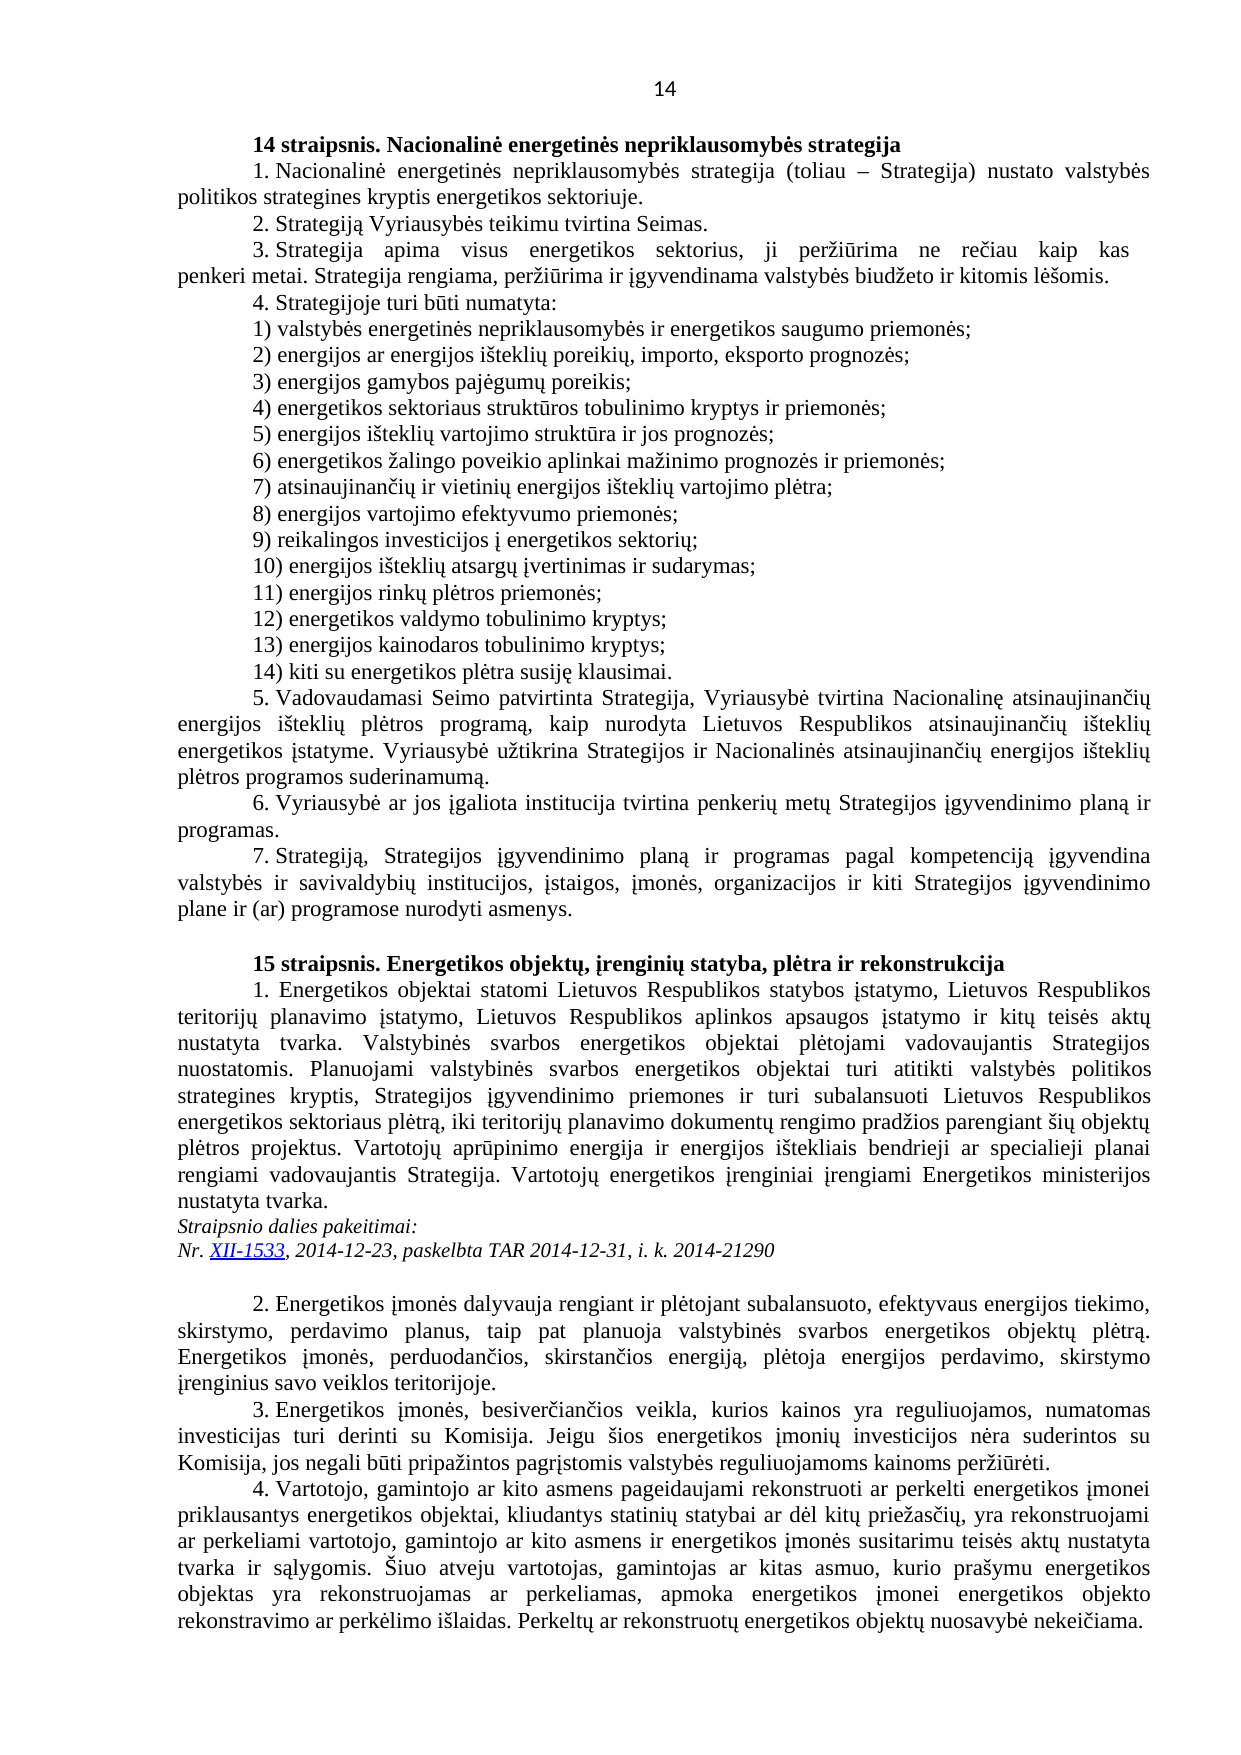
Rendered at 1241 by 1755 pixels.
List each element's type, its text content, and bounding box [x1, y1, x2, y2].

text 2) energijos ar energijos išteklių poreikių, importo, eksporto prognozės; [177, 341, 1152, 368]
text 3) energijos gamybos pajėgumų poreikis; [177, 368, 1152, 394]
text 14) kiti su energetikos plėtra susiję klausimai. [177, 658, 1152, 684]
text 15 straipsnis. Energetikos objektų, įrenginių statyba, plėtra ir rekonstrukcija [177, 950, 1152, 976]
text 4. Vartotojo, gamintojo ar kito asmens pageidaujami rekonstruoti ar perkelti energetikos įmonei priklausantys energetikos objektai, kliudantys statinių statybai ar dėl kitų priežasčių, yra rekonstruojami ar perkeliami vartotojo, gamintojo ar kito asmens ir energetikos įmonės susitarimu teisės aktų nustatyta tvarka ir sąlygomis. Šiuo atveju vartotojas, gamintojas ar kitas asmuo, kurio prašymu energetikos objektas yra rekonstruojamas ar perkeliamas, apmoka energetikos įmonei energetikos objekto rekonstravimo ar perkėlimo išlaidas. Perkeltų ar rekonstruotų energetikos objektų nuosavybė nekeičiama. [177, 1475, 1152, 1633]
text 4. Strategijoje turi būti numatyta: [177, 289, 1152, 315]
text 4) energetikos sektoriaus struktūros tobulinimo kryptys ir priemonės; [177, 394, 1152, 421]
text 3. Energetikos įmonės, besiverčiančios veikla, kurios kainos yra reguliuojamos, numatomas investicijas turi derinti su Komisija. Jeigu šios energetikos įmonių investicijos nėra suderintos su Komisija, jos negali būti pripažintos pagrįstomis valstybės reguliuojamoms kainoms peržiūrėti. [177, 1396, 1152, 1475]
text 2. Energetikos įmonės dalyvauja rengiant ir plėtojant subalansuoto, efektyvaus energijos tiekimo, skirstymo, perdavimo planus, taip pat planuoja valstybinės svarbos energetikos objektų plėtrą. Energetikos įmonės, perduodančios, skirstančios energiją, plėtoja energijos perdavimo, skirstymo įrenginius savo veiklos teritorijoje. [177, 1290, 1152, 1396]
text Straipsnio dalies pakeitimai: [177, 1213, 1152, 1238]
text 1) valstybės energetinės nepriklausomybės ir energetikos saugumo priemonės; [177, 315, 1152, 341]
text 2. Strategiją Vyriausybės teikimu tvirtina Seimas. [177, 210, 1152, 236]
text 11) energijos rinkų plėtros priemonės; [177, 579, 1152, 605]
text 5. Vadovaudamasi Seimo patvirtinta Strategija, Vyriausybė tvirtina Nacionalinę atsinaujinančių energijos išteklių plėtros programą, kaip nurodyta Lietuvos Respublikos atsinaujinančių išteklių energetikos įstatyme. Vyriausybė užtikrina Strategijos ir Nacionalinės atsinaujinančių energijos išteklių plėtros programos suderinamumą. [177, 684, 1152, 789]
text 7) atsinaujinančių ir vietinių energijos išteklių vartojimo plėtra; [177, 473, 1152, 499]
text 6) energetikos žalingo poveikio aplinkai mažinimo prognozės ir priemonės; [177, 447, 1152, 473]
text 13) energijos kainodaros tobulinimo kryptys; [177, 631, 1152, 658]
text 7. Strategiją, Strategijos įgyvendinimo planą ir programas pagal kompetenciją įgyvendina valstybės ir savivaldybių institucijos, įstaigos, įmonės, organizacijos ir kiti Strategijos įgyvendinimo plane ir (ar) programose nurodyti asmenys. [177, 842, 1152, 921]
text 5) energijos išteklių vartojimo struktūra ir jos prognozės; [177, 421, 1152, 447]
text 1. Energetikos objektai statomi Lietuvos Respublikos statybos įstatymo, Lietuvos Respublikos teritorijų planavimo įstatymo, Lietuvos Respublikos aplinkos apsaugos įstatymo ir kitų teisės aktų nustatyta tvarka. Valstybinės svarbos energetikos objektai plėtojami vadovaujantis Strategijos nuostatomis. Planuojami valstybinės svarbos energetikos objektai turi atitikti valstybės politikos strategines kryptis, Strategijos įgyvendinimo priemones ir turi subalansuoti Lietuvos Respublikos energetikos sektoriaus plėtrą, iki teritorijų planavimo dokumentų rengimo pradžios parengiant šių objektų plėtros projektus. Vartotojų aprūpinimo energija ir energijos ištekliais bendrieji ar specialieji planai rengiami vadovaujantis Strategija. Vartotojų energetikos įrenginiai įrengiami Energetikos ministerijos nustatyta tvarka. [177, 976, 1152, 1213]
text 3. Strategija apima visus energetikos sektorius, ji peržiūrima ne rečiau kaip kas penkeri metai. Strategija rengiama, peržiūrima ir įgyvendinama valstybės biudžeto ir kitomis lėšomis. [177, 236, 1152, 289]
text 8) energijos vartojimo efektyvumo priemonės; [177, 499, 1152, 526]
text 6. Vyriausybė ar jos įgaliota institucija tvirtina penkerių metų Strategijos įgyvendinimo planą ir programas. [177, 789, 1152, 842]
text 12) energetikos valdymo tobulinimo kryptys; [177, 605, 1152, 631]
text Nr. XII-1533, 2014-12-23, paskelbta TAR 2014-12-31, i. k. 2014-21290 [177, 1238, 1152, 1262]
text 10) energijos išteklių atsargų įvertinimas ir sudarymas; [177, 552, 1152, 579]
text 14 straipsnis. Nacionalinė energetinės nepriklausomybės strategija [177, 131, 1152, 157]
text 9) reikalingos investicijos į energetikos sektorių; [177, 526, 1152, 552]
text 1. Nacionalinė energetinės nepriklausomybės strategija (toliau – Strategija) nustato valstybės politikos strategines kryptis energetikos sektoriuje. [177, 157, 1152, 210]
